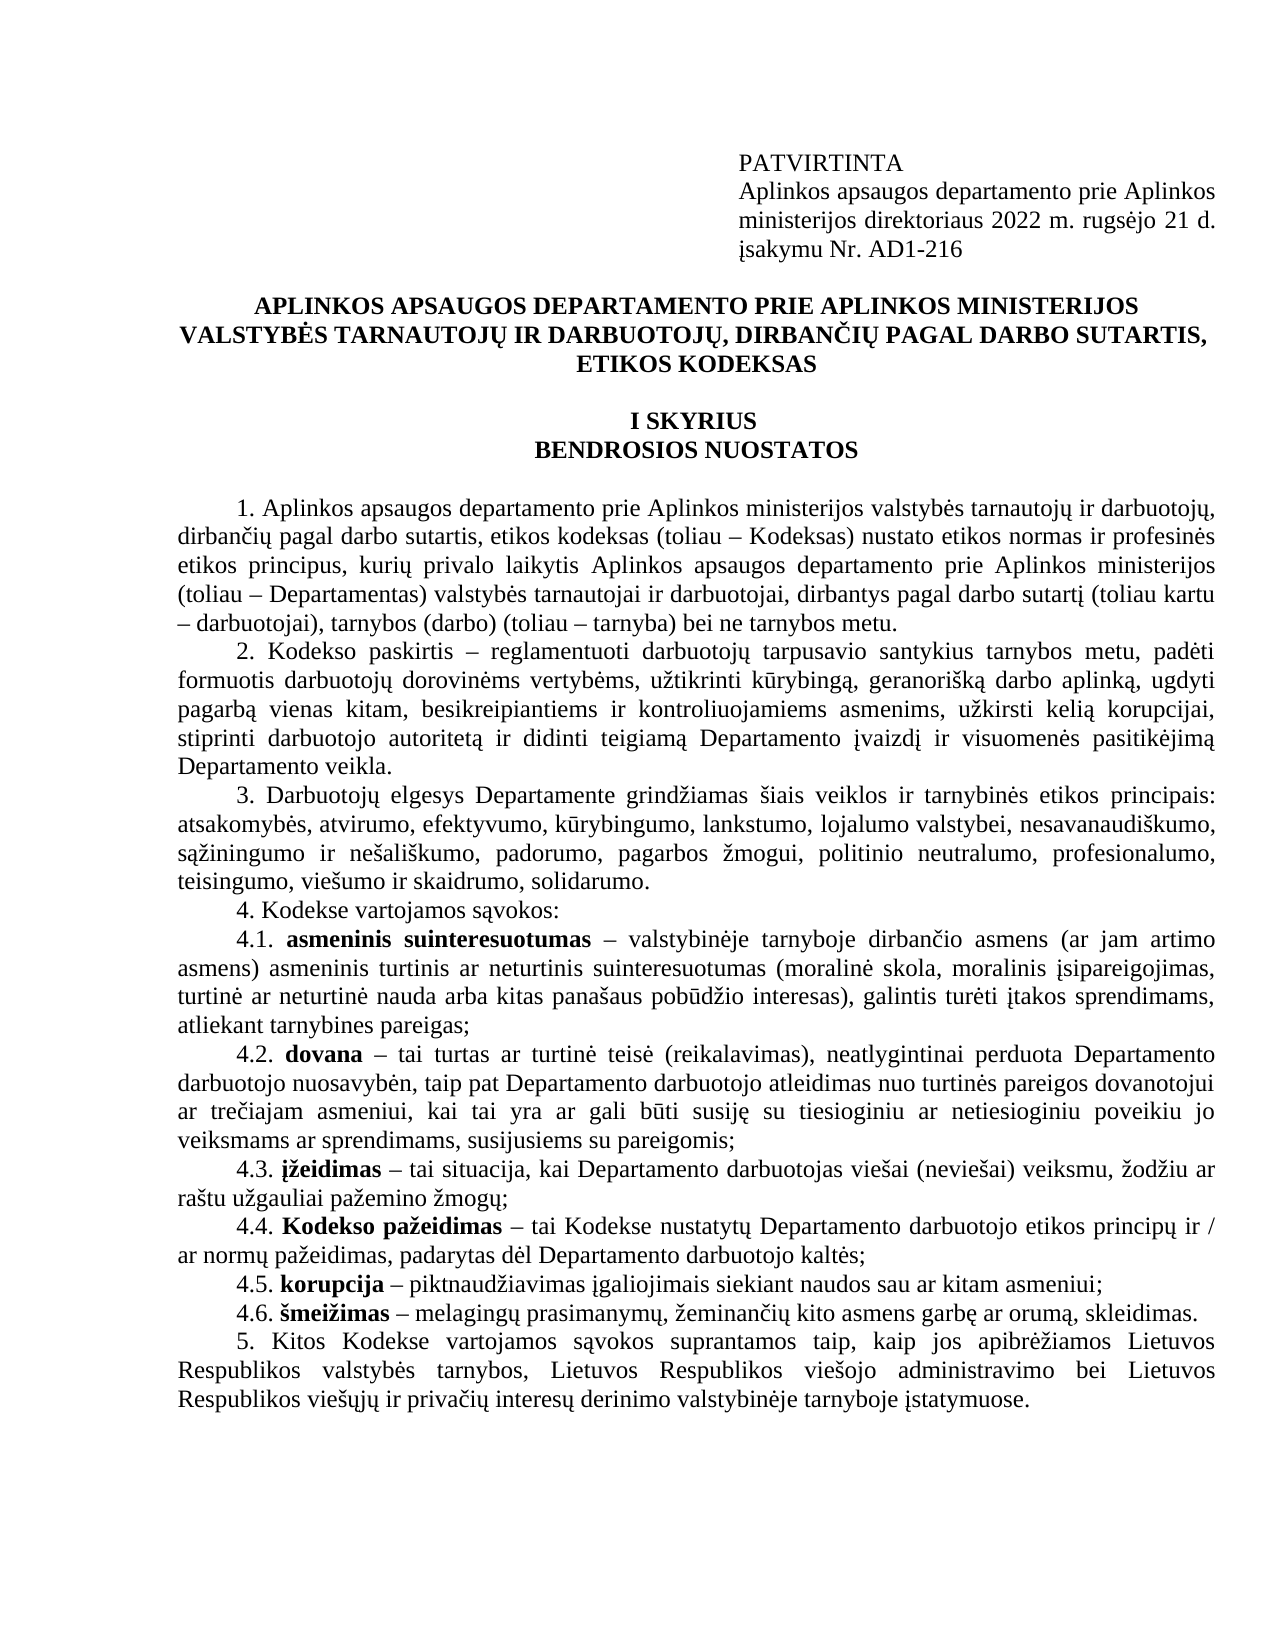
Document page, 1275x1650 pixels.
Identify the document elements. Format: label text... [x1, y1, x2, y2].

text 4.5. korupcija – piktnaudžiavimas įgaliojimais siekiant naudos sau ar kitam asmeniui; [177, 1269, 1216, 1298]
text 4.1. asmeninis suinteresuotumas – valstybinėje tarnyboje dirbančio asmens (ar jam artimo asmens) asmeninis turtinis ar neturtinis suinteresuotumas (moralinė skola, moralinis įsipareigojimas, turtinė ar neturtinė nauda arba kitas panašaus pobūdžio interesas), galintis turėti įtakos sprendimams, atliekant tarnybines pareigas; [177, 924, 1216, 1039]
text 4.3. įžeidimas – tai situacija, kai Departamento darbuotojas viešai (neviešai) veiksmu, žodžiu ar raštu užgauliai pažemino žmogų; [177, 1154, 1216, 1211]
text PATVIRTINTA [738, 148, 1216, 176]
text 4.6. šmeižimas – melagingų prasimanymų, žeminančių kito asmens garbę ar orumą, skleidimas. [177, 1298, 1216, 1326]
text 4. Kodekse vartojamos sąvokos: [177, 895, 1216, 924]
text 1. Aplinkos apsaugos departamento prie Aplinkos ministerijos valstybės tarnautojų ir darbuotojų, dirbančių pagal darbo sutartis, etikos kodeksas (toliau – Kodeksas) nustato etikos normas ir profesinės etikos principus, kurių privalo laikytis Aplinkos apsaugos departamento prie Aplinkos ministerijos (toliau – Departamentas) valstybės tarnautojai ir darbuotojai, dirbantys pagal darbo sutartį (toliau kartu – darbuotojai), tarnybos (darbo) (toliau – tarnyba) bei ne tarnybos metu. [177, 493, 1216, 636]
text 3. Darbuotojų elgesys Departamente grindžiamas šiais veiklos ir tarnybinės etikos principais: atsakomybės, atvirumo, efektyvumo, kūrybingumo, lankstumo, lojalumo valstybei, nesavanaudiškumo, sąžiningumo ir nešališkumo, padorumo, pagarbos žmogui, politinio neutralumo, profesionalumo, teisingumo, viešumo ir skaidrumo, solidarumo. [177, 780, 1216, 895]
text BENDROSIOS NUOSTATOS [177, 435, 1216, 464]
text 5. Kitos Kodekse vartojamos sąvokos suprantamos taip, kaip jos apibrėžiamos Lietuvos Respublikos valstybės tarnybos, Lietuvos Respublikos viešojo administravimo bei Lietuvos Respublikos viešųjų ir privačių interesų derinimo valstybinėje tarnyboje įstatymuose. [177, 1326, 1216, 1413]
text Aplinkos apsaugos departamento prie Aplinkos ministerijos direktoriaus 2022 m. rugsėjo 21 d. įsakymu Nr. AD1-216 [738, 176, 1216, 263]
text 4.2. dovana – tai turtas ar turtinė teisė (reikalavimas), neatlygintinai perduota Departamento darbuotojo nuosavybėn, taip pat Departamento darbuotojo atleidimas nuo turtinės pareigos dovanotojui ar trečiajam asmeniui, kai tai yra ar gali būti susiję su tiesioginiu ar netiesioginiu poveikiu jo veiksmams ar sprendimams, susijusiems su pareigomis; [177, 1039, 1216, 1154]
text ETIKOS KODEKSAS [177, 349, 1216, 378]
text APLINKOS APSAUGOS DEPARTAMENTO PRIE APLINKOS MINISTERIJOS VALSTYBĖS TARNAUTOJŲ IR DARBUOTOJŲ, DIRBANČIŲ PAGAL DARBO SUTARTIS, [177, 291, 1216, 349]
text 2. Kodekso paskirtis – reglamentuoti darbuotojų tarpusavio santykius tarnybos metu, padėti formuotis darbuotojų dorovinėms vertybėms, užtikrinti kūrybingą, geranorišką darbo aplinką, ugdyti pagarbą vienas kitam, besikreipiantiems ir kontroliuojamiems asmenims, užkirsti kelią korupcijai, stiprinti darbuotojo autoritetą ir didinti teigiamą Departamento įvaizdį ir visuomenės pasitikėjimą Departamento veikla. [177, 636, 1216, 780]
text I SKYRIUS [177, 406, 1216, 435]
text 4.4. Kodekso pažeidimas – tai Kodekse nustatytų Departamento darbuotojo etikos principų ir / ar normų pažeidimas, padarytas dėl Departamento darbuotojo kaltės; [177, 1211, 1216, 1269]
